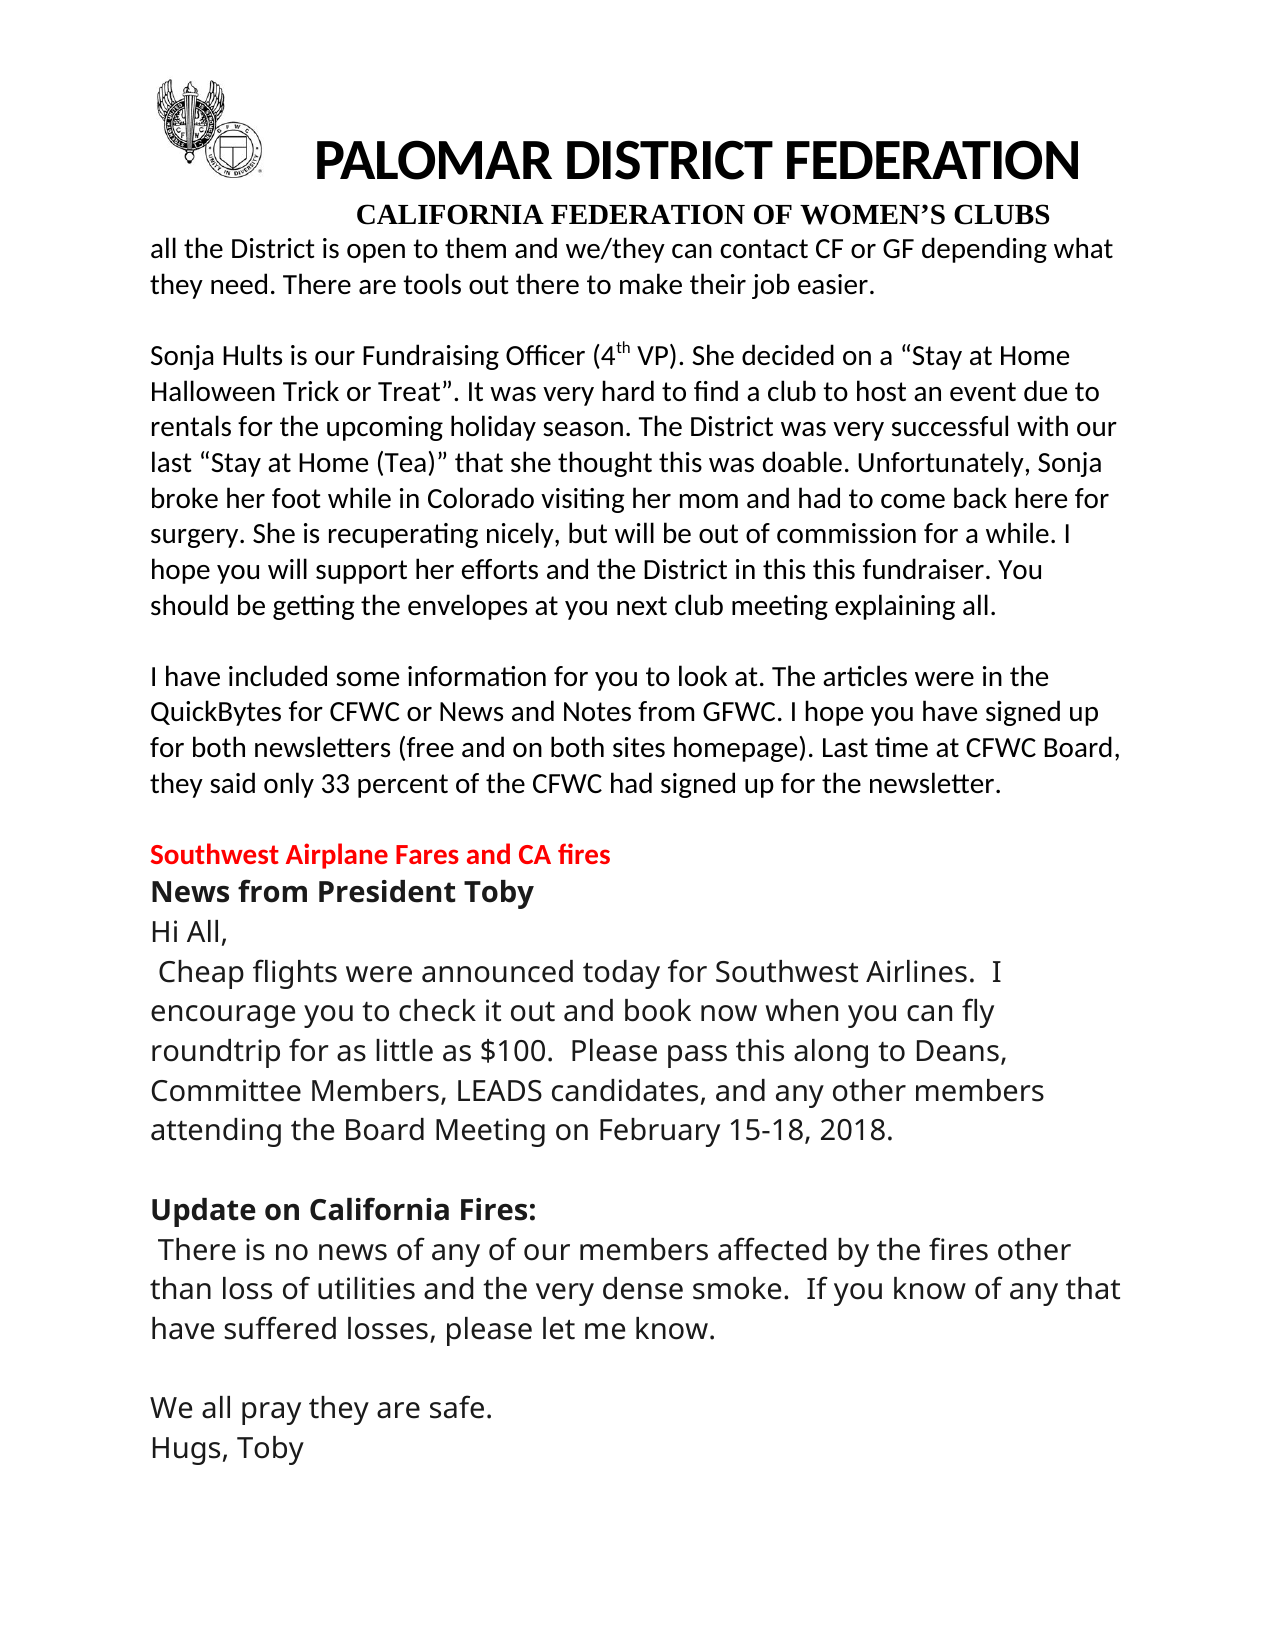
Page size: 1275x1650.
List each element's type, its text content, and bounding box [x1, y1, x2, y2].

text There is no news of any of our members affected by the fires other than loss of utilities and the very dense smoke. If you know of any that have suffered losses, please let me know. [150, 1229, 1125, 1348]
text Southwest Airplane Fares and CA fires [150, 836, 1125, 872]
picture [150, 75, 271, 180]
text Cheap flights were announced today for Southwest Airlines. I encourage you to check it out and book now when you can fly roundtrip for as little as $100. Please pass this along to Deans, Committee Members, LEADS candidates, and any other members attending the Board Meeting on February 15-18, 2018. [150, 951, 1125, 1149]
text Sonja Hults is our Fundraising Officer (4th VP). She decided on a “Stay at Home Halloween Trick or Treat”. It was very hard to find a club to host an event due to rentals for the upcoming holiday season. The District was very successful with our last “Stay at Home (Tea)” that she thought this was doable. Unfortunately, Sonja broke her foot while in Colorado visiting her mom and had to come back here for surgery. She is recuperating nicely, but will be out of commission for a while. I hope you will support her efforts and the District in this this fundraiser. You should be getting the envelopes at you next club meeting explaining all. [150, 337, 1125, 622]
text I have included some information for you to look at. The articles were in the QuickBytes for CFWC or News and Notes from GFWC. I hope you have signed up for both newsletters (free and on both sites homepage). Last time at CFWC Board, they said only 33 percent of the CFWC had signed up for the newsletter. [150, 658, 1125, 800]
text News from President Toby [150, 872, 1125, 911]
text Update on California Fires: [150, 1189, 1125, 1229]
text all the District is open to them and we/they can contact CF or GF depending what they need. There are tools out there to make their job easier. [150, 230, 1125, 302]
text Hugs, Toby [150, 1427, 1125, 1467]
text Hi All, [150, 911, 1125, 951]
text We all pray they are safe. [150, 1387, 1125, 1427]
